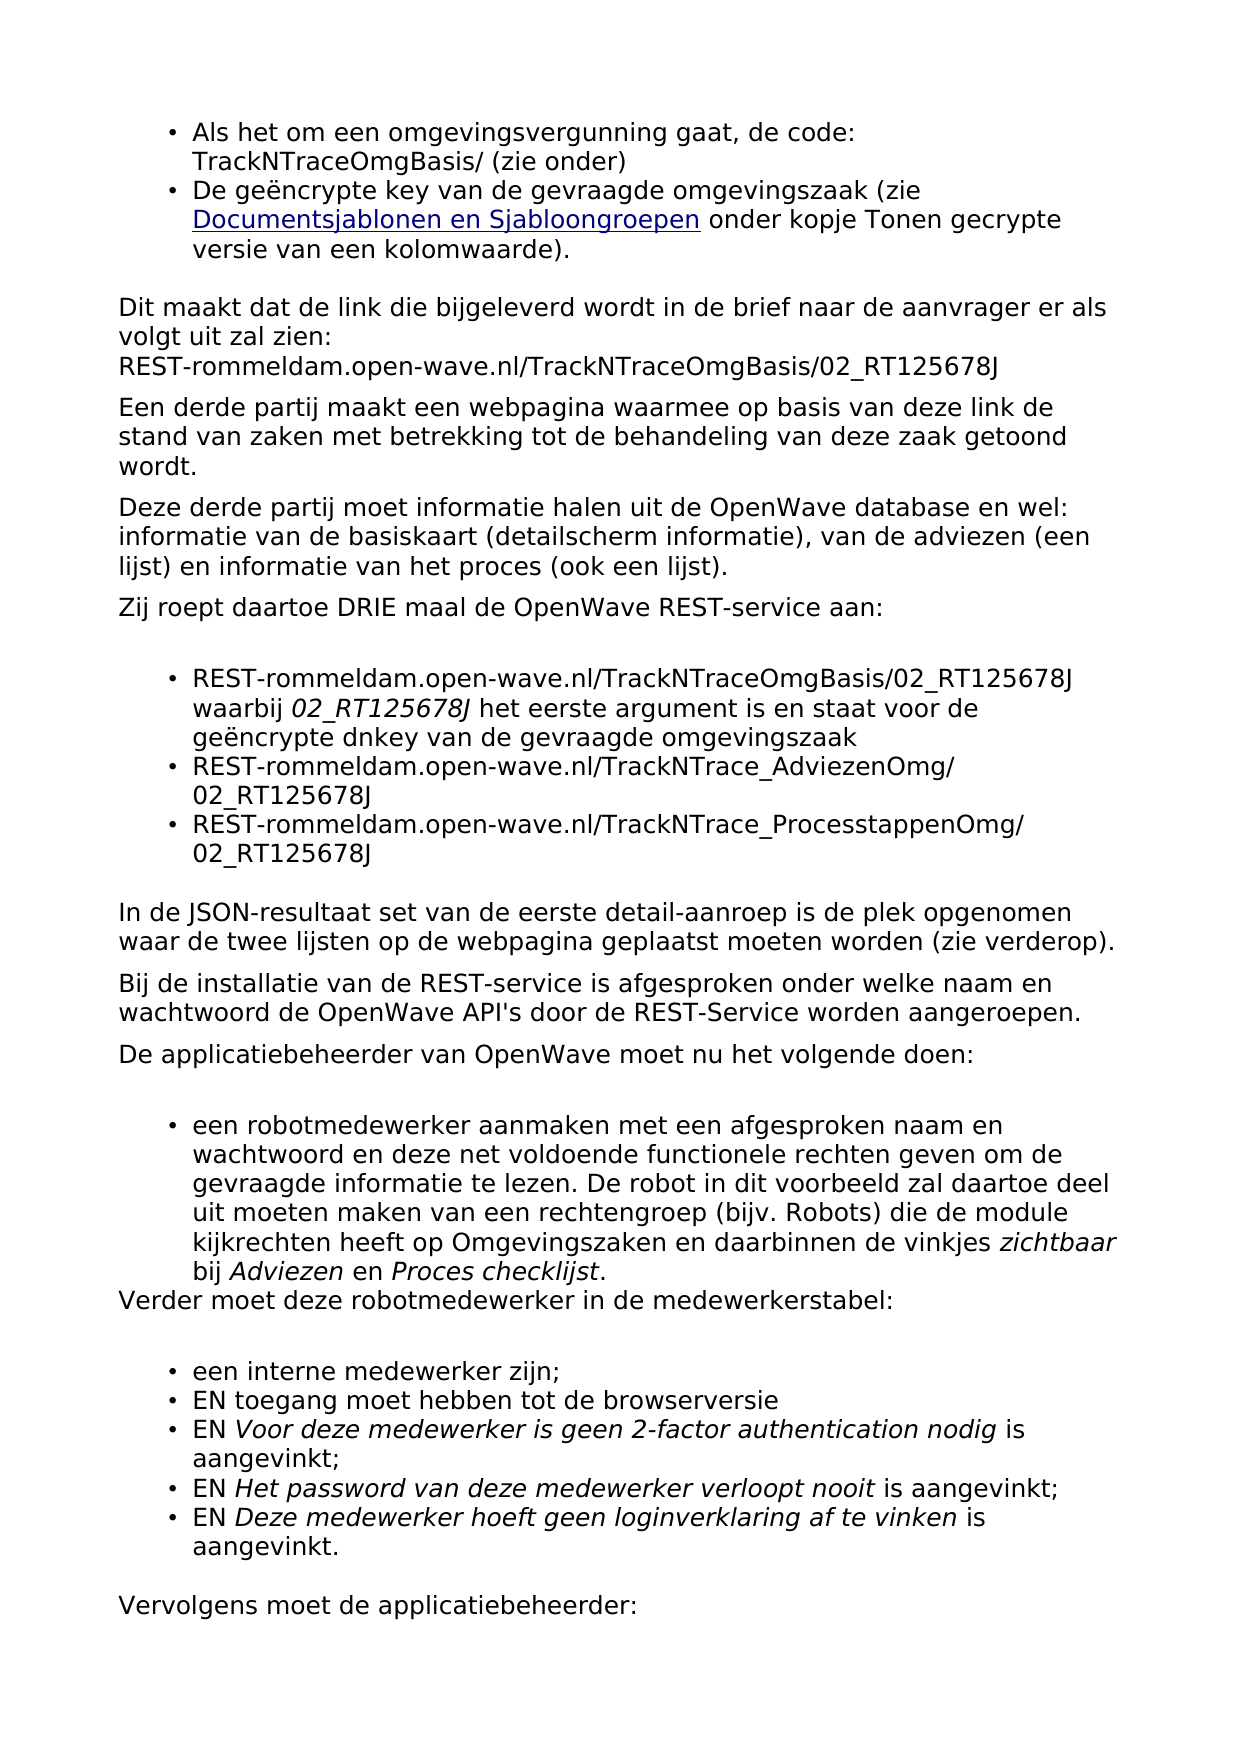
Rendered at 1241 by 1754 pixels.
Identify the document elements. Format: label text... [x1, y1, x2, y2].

list EN Voor deze medewerker is geen 2-factor authentication nodig is aangevinkt; [177, 1416, 1122, 1474]
text Verder moet deze robotmedewerker in de medewerkerstabel: [118, 1286, 1122, 1315]
text Een derde partij maakt een webpagina waarmee op basis van deze link de stand van zaken met betrekking tot de behandeling van deze zaak getoond wordt. [118, 393, 1122, 481]
text Deze derde partij moet informatie halen uit de OpenWave database en wel: informatie van de basiskaart (detailscherm informatie), van de adviezen (een lijst) en informatie van het proces (ook een lijst). [118, 493, 1122, 581]
list Als het om een omgevingsvergunning gaat, de code: TrackNTraceOmgBasis/ (zie onder) [177, 118, 1122, 176]
text Dit maakt dat de link die bijgeleverd wordt in de brief naar de aanvrager er als volgt uit zal zien: REST-rommeldam.open-wave.nl/TrackNTraceOmgBasis/02_RT125678J [118, 293, 1122, 381]
text Bij de installatie van de REST-service is afgesproken onder welke naam en wachtwoord de OpenWave API's door de REST-Service worden aangeroepen. [118, 969, 1122, 1027]
list De geëncrypte key van de gevraagde omgevingszaak (zie Documentsjablonen en Sjabloongroepen onder kopje Tonen gecrypte versie van een kolomwaarde). [177, 176, 1122, 264]
list REST-rommeldam.open-wave.nl/TrackNTrace_AdviezenOmg/02_RT125678J [177, 752, 1122, 810]
list REST-rommeldam.open-wave.nl/TrackNTraceOmgBasis/02_RT125678J waarbij 02_RT125678J het eerste argument is en staat voor de geëncrypte dnkey van de gevraagde omgevingszaak [177, 664, 1122, 752]
text Vervolgens moet de applicatiebeheerder: [118, 1591, 1122, 1620]
list EN Het password van deze medewerker verloopt nooit is aangevinkt; [177, 1474, 1122, 1503]
list EN Deze medewerker hoeft geen loginverklaring af te vinken is aangevinkt. [177, 1503, 1122, 1561]
text Zij roept daartoe DRIE maal de OpenWave REST-service aan: [118, 593, 1122, 623]
list EN toegang moet hebben tot de browserversie [177, 1386, 1122, 1416]
list REST-rommeldam.open-wave.nl/TrackNTrace_ProcesstappenOmg/02_RT125678J [177, 810, 1122, 869]
text De applicatiebeheerder van OpenWave moet nu het volgende doen: [118, 1040, 1122, 1069]
list een robotmedewerker aanmaken met een afgesproken naam en wachtwoord en deze net voldoende functionele rechten geven om de gevraagde informatie te lezen. De robot in dit voorbeeld zal daartoe deel uit moeten maken van een rechtengroep (bijv. Robots) die de module kijkrechten heeft op Omgevingszaken en daarbinnen de vinkjes zichtbaar bij Adviezen en Proces checklijst. [177, 1111, 1122, 1286]
list een interne medewerker zijn; [177, 1357, 1122, 1386]
text In de JSON-resultaat set van de eerste detail-aanroep is de plek opgenomen waar de twee lijsten op de webpagina geplaatst moeten worden (zie verderop). [118, 898, 1122, 957]
